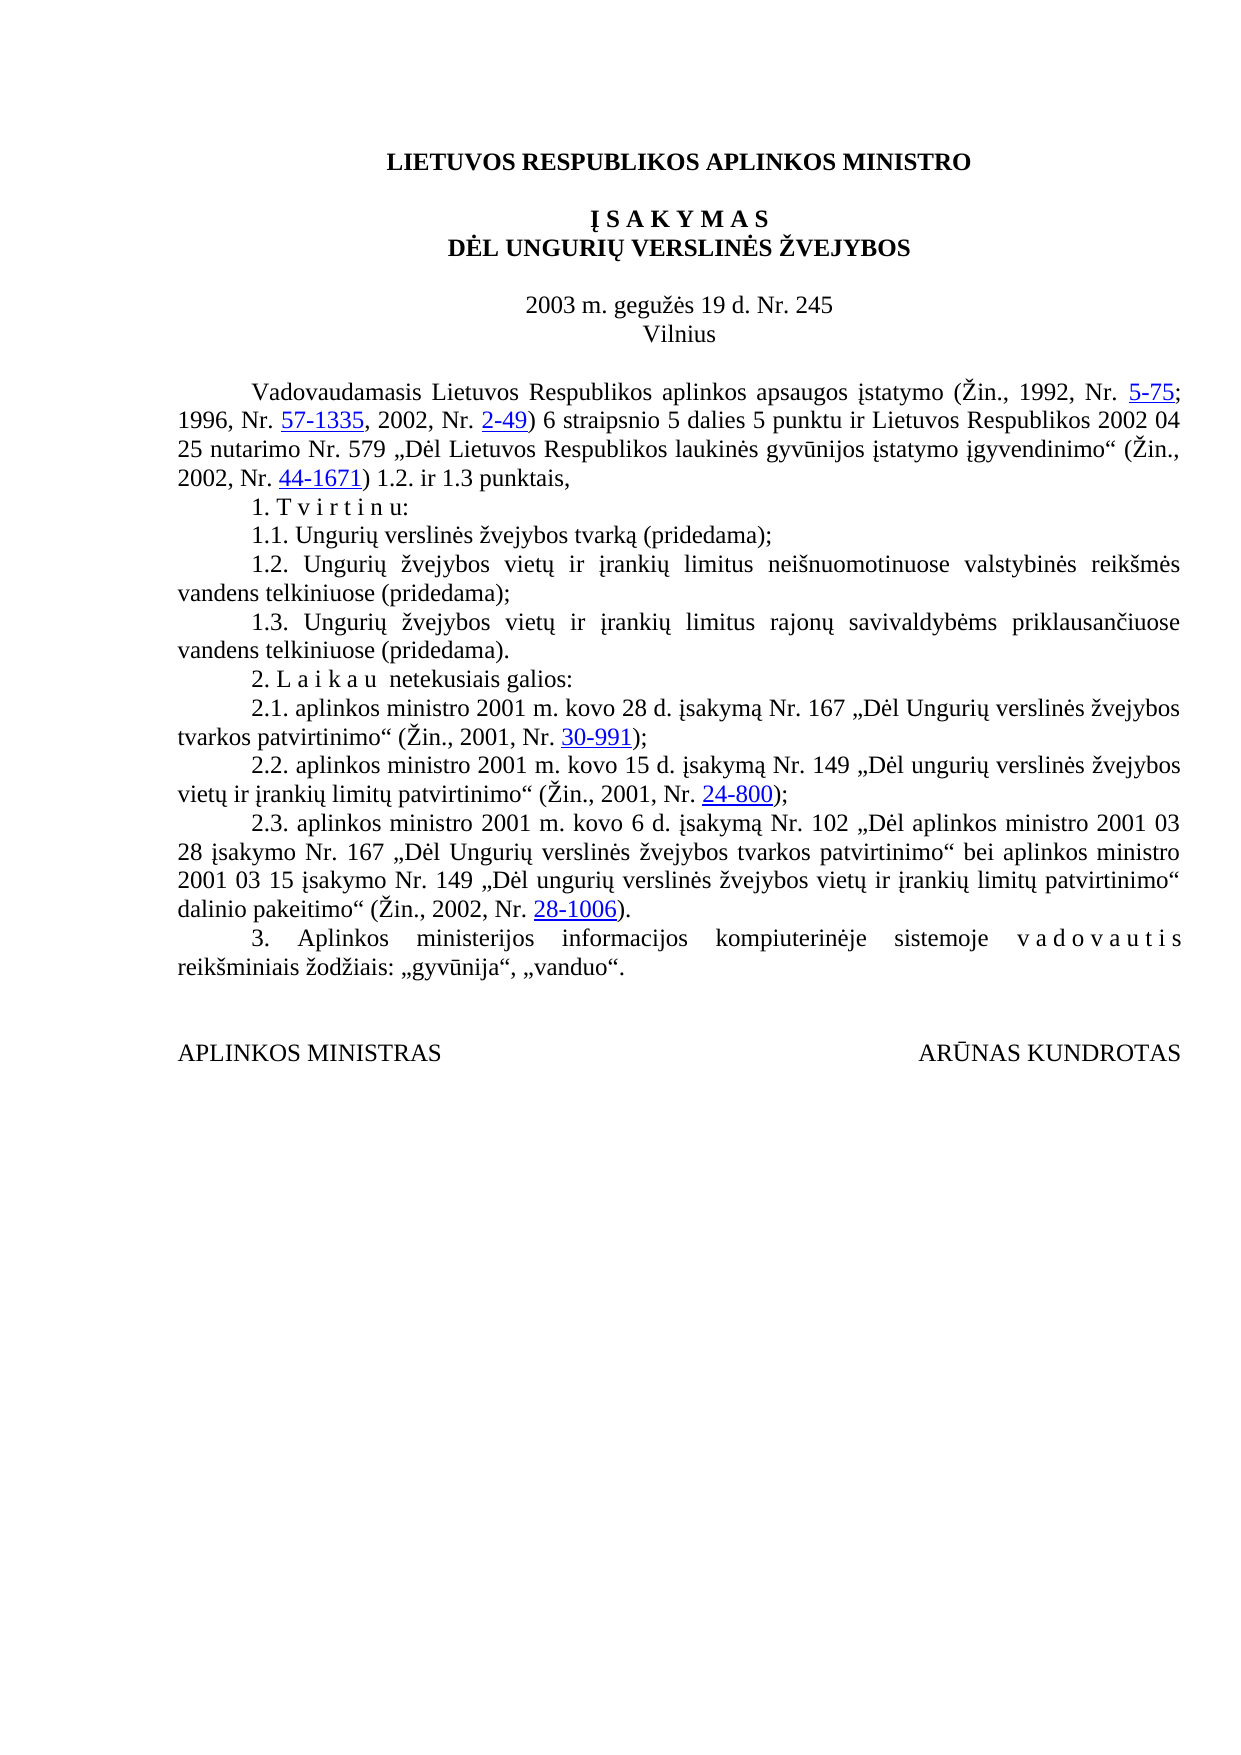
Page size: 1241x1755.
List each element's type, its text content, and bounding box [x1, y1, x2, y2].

text LIETUVOS RESPUBLIKOS APLINKOS MINISTRO [177, 147, 1181, 176]
text 2.1. aplinkos ministro 2001 m. kovo 28 d. įsakymą Nr. 167 „Dėl Ungurių verslinės žvejybos tvarkos patvirtinimo“ (Žin., 2001, Nr. 30-991); [177, 693, 1181, 751]
text 1.2. Ungurių žvejybos vietų ir įrankių limitus neišnuomotinuose valstybinės reikšmės vandens telkiniuose (pridedama); [177, 549, 1181, 607]
text 2003 m. gegužės 19 d. Nr. 245 [177, 291, 1181, 319]
text Vadovaudamasis Lietuvos Respublikos aplinkos apsaugos įstatymo (Žin., 1992, Nr. 5-75; 1996, Nr. 57-1335, 2002, Nr. 2-49) 6 straipsnio 5 dalies 5 punktu ir Lietuvos Respublikos 2002 04 25 nutarimo Nr. 579 „Dėl Lietuvos Respublikos laukinės gyvūnijos įstatymo įgyvendinimo“ (Žin., 2002, Nr. 44-1671) 1.2. ir 1.3 punktais, [177, 377, 1181, 492]
text 2.2. aplinkos ministro 2001 m. kovo 15 d. įsakymą Nr. 149 „Dėl ungurių verslinės žvejybos vietų ir įrankių limitų patvirtinimo“ (Žin., 2001, Nr. 24-800); [177, 751, 1181, 808]
text Į S A K Y M A S [177, 204, 1181, 233]
text 2. Laikau netekusiais galios: [177, 664, 1181, 693]
text 1.3. Ungurių žvejybos vietų ir įrankių limitus rajonų savivaldybėms priklausančiuose vandens telkiniuose (pridedama). [177, 607, 1181, 664]
text DĖL UNGURIŲ VERSLINĖS ŽVEJYBOS [177, 233, 1181, 262]
text 2.3. aplinkos ministro 2001 m. kovo 6 d. įsakymą Nr. 102 „Dėl aplinkos ministro 2001 03 28 įsakymo Nr. 167 „Dėl Ungurių verslinės žvejybos tvarkos patvirtinimo“ bei aplinkos ministro 2001 03 15 įsakymo Nr. 149 „Dėl ungurių verslinės žvejybos vietų ir įrankių limitų patvirtinimo“ dalinio pakeitimo“ (Žin., 2002, Nr. 28-1006). [177, 808, 1181, 923]
text 3. Aplinkos ministerijos informacijos kompiuterinėje sistemoje vadovautis reikšminiais žodžiais: „gyvūnija“, „vanduo“. [177, 923, 1181, 981]
text Aplinkos Ministras Arūnas Kundrotas [177, 1038, 1181, 1067]
text Vilnius [177, 319, 1181, 348]
text 1. Tvirtinu: [177, 492, 1181, 521]
text 1.1. Ungurių verslinės žvejybos tvarką (pridedama); [177, 521, 1181, 549]
